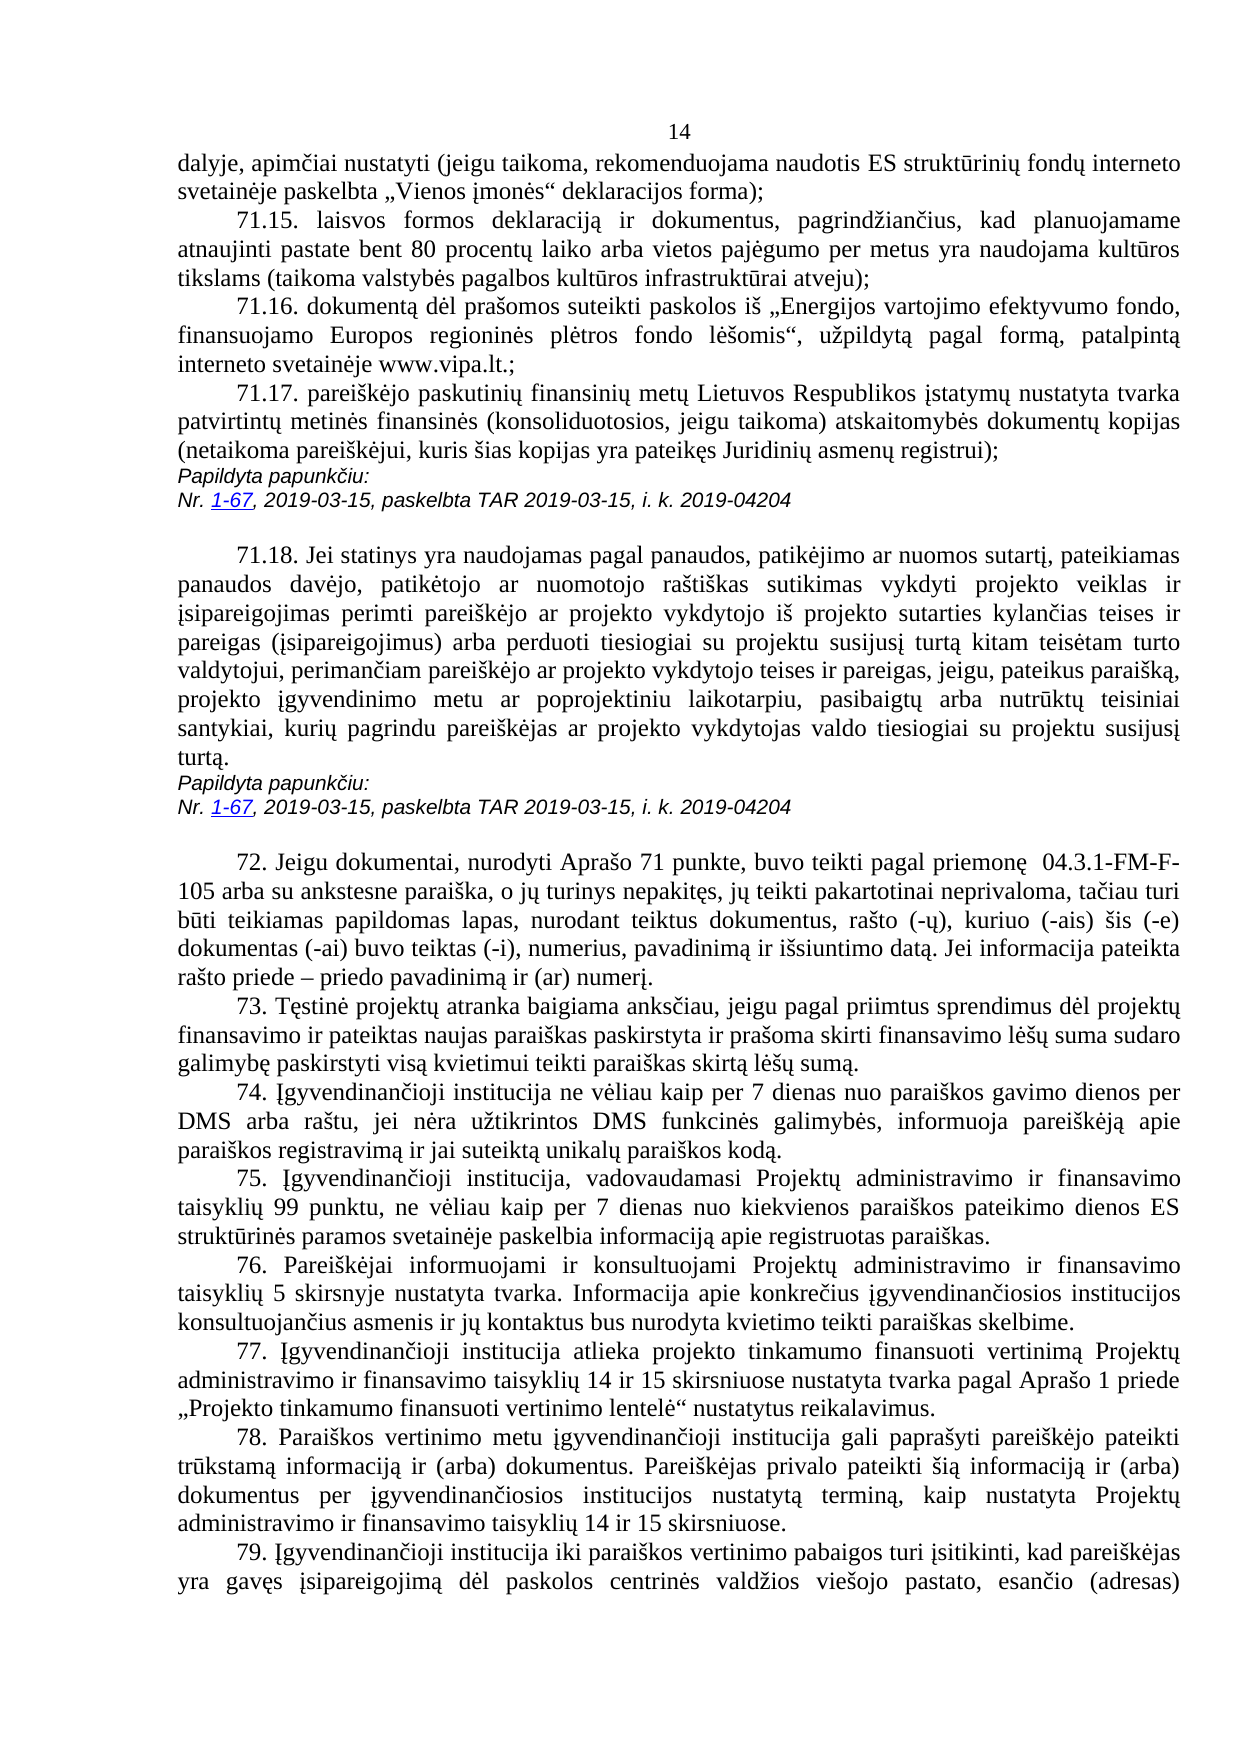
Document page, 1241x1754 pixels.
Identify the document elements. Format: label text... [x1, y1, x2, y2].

text 74. Įgyvendinančioji institucija ne vėliau kaip per 7 dienas nuo paraiškos gavimo dienos per DMS arba raštu, jei nėra užtikrintos DMS funkcinės galimybės, informuoja pareiškėją apie paraiškos registravimą ir jai suteiktą unikalų paraiškos kodą. [177, 1077, 1181, 1163]
text 73. Tęstinė projektų atranka baigiama anksčiau, jeigu pagal priimtus sprendimus dėl projektų finansavimo ir pateiktas naujas paraiškas paskirstyta ir prašoma skirti finansavimo lėšų suma sudaro galimybę paskirstyti visą kvietimui teikti paraiškas skirtą lėšų sumą. [177, 991, 1181, 1077]
text Papildyta papunkčiu: [177, 771, 1181, 794]
text 72. Jeigu dokumentai, nurodyti Aprašo 71 punkte, buvo teikti pagal priemonę 04.3.1-FM-F-105 arba su ankstesne paraiška, o jų turinys nepakitęs, jų teikti pakartotinai neprivaloma, tačiau turi būti teikiamas papildomas lapas, nurodant teiktus dokumentus, rašto (-ų), kuriuo (-ais) šis (-e) dokumentas (-ai) buvo teiktas (-i), numerius, pavadinimą ir išsiuntimo datą. Jei informacija pateikta rašto priede – priedo pavadinimą ir (ar) numerį. [177, 847, 1181, 991]
text 71.17. pareiškėjo paskutinių finansinių metų Lietuvos Respublikos įstatymų nustatyta tvarka patvirtintų metinės finansinės (konsoliduotosios, jeigu taikoma) atskaitomybės dokumentų kopijas (netaikoma pareiškėjui, kuris šias kopijas yra pateikęs Juridinių asmenų registrui); [177, 378, 1181, 464]
text 71.18. Jei statinys yra naudojamas pagal panaudos, patikėjimo ar nuomos sutartį, pateikiamas panaudos davėjo, patikėtojo ar nuomotojo raštiškas sutikimas vykdyti projekto veiklas ir įsipareigojimas perimti pareiškėjo ar projekto vykdytojo iš projekto sutarties kylančias teises ir pareigas (įsipareigojimus) arba perduoti tiesiogiai su projektu susijusį turtą kitam teisėtam turto valdytojui, perimančiam pareiškėjo ar projekto vykdytojo teises ir pareigas, jeigu, pateikus paraišką, projekto įgyvendinimo metu ar poprojektiniu laikotarpiu, pasibaigtų arba nutrūktų teisiniai santykiai, kurių pagrindu pareiškėjas ar projekto vykdytojas valdo tiesiogiai su projektu susijusį turtą. [177, 541, 1181, 771]
text 77. Įgyvendinančioji institucija atlieka projekto tinkamumo finansuoti vertinimą Projektų administravimo ir finansavimo taisyklių 14 ir 15 skirsniuose nustatyta tvarka pagal Aprašo 1 priede „Projekto tinkamumo finansuoti vertinimo lentelė“ nustatytus reikalavimus. [177, 1336, 1181, 1422]
text 75. Įgyvendinančioji institucija, vadovaudamasi Projektų administravimo ir finansavimo taisyklių 99 punktu, ne vėliau kaip per 7 dienas nuo kiekvienos paraiškos pateikimo dienos ES struktūrinės paramos svetainėje paskelbia informaciją apie registruotas paraiškas. [177, 1163, 1181, 1250]
text 78. Paraiškos vertinimo metu įgyvendinančioji institucija gali paprašyti pareiškėjo pateikti trūkstamą informaciją ir (arba) dokumentus. Pareiškėjas privalo pateikti šią informaciją ir (arba) dokumentus per įgyvendinančiosios institucijos nustatytą terminą, kaip nustatyta Projektų administravimo ir finansavimo taisyklių 14 ir 15 skirsniuose. [177, 1422, 1181, 1537]
text 71.16. dokumentą dėl prašomos suteikti paskolos iš „Energijos vartojimo efektyvumo fondo, finansuojamo Europos regioninės plėtros fondo lėšomis“, užpildytą pagal formą, patalpintą interneto svetainėje www.vipa.lt.; [177, 291, 1181, 378]
text Papildyta papunkčiu: [177, 464, 1181, 488]
text dalyje, apimčiai nustatyti (jeigu taikoma, rekomenduojama naudotis ES struktūrinių fondų interneto svetainėje paskelbta „Vienos įmonės“ deklaracijos forma); [177, 148, 1181, 205]
text Nr. 1-67, 2019-03-15, paskelbta TAR 2019-03-15, i. k. 2019-04204 [177, 794, 1181, 818]
text 79. Įgyvendinančioji institucija iki paraiškos vertinimo pabaigos turi įsitikinti, kad pareiškėjas yra gavęs įsipareigojimą dėl paskolos centrinės valdžios viešojo pastato, esančio (adresas) [177, 1537, 1181, 1595]
text Nr. 1-67, 2019-03-15, paskelbta TAR 2019-03-15, i. k. 2019-04204 [177, 488, 1181, 512]
text 76. Pareiškėjai informuojami ir konsultuojami Projektų administravimo ir finansavimo taisyklių 5 skirsnyje nustatyta tvarka. Informacija apie konkrečius įgyvendinančiosios institucijos konsultuojančius asmenis ir jų kontaktus bus nurodyta kvietimo teikti paraiškas skelbime. [177, 1250, 1181, 1336]
text 71.15. laisvos formos deklaraciją ir dokumentus, pagrindžiančius, kad planuojamame atnaujinti pastate bent 80 procentų laiko arba vietos pajėgumo per metus yra naudojama kultūros tikslams (taikoma valstybės pagalbos kultūros infrastruktūrai atveju); [177, 205, 1181, 291]
